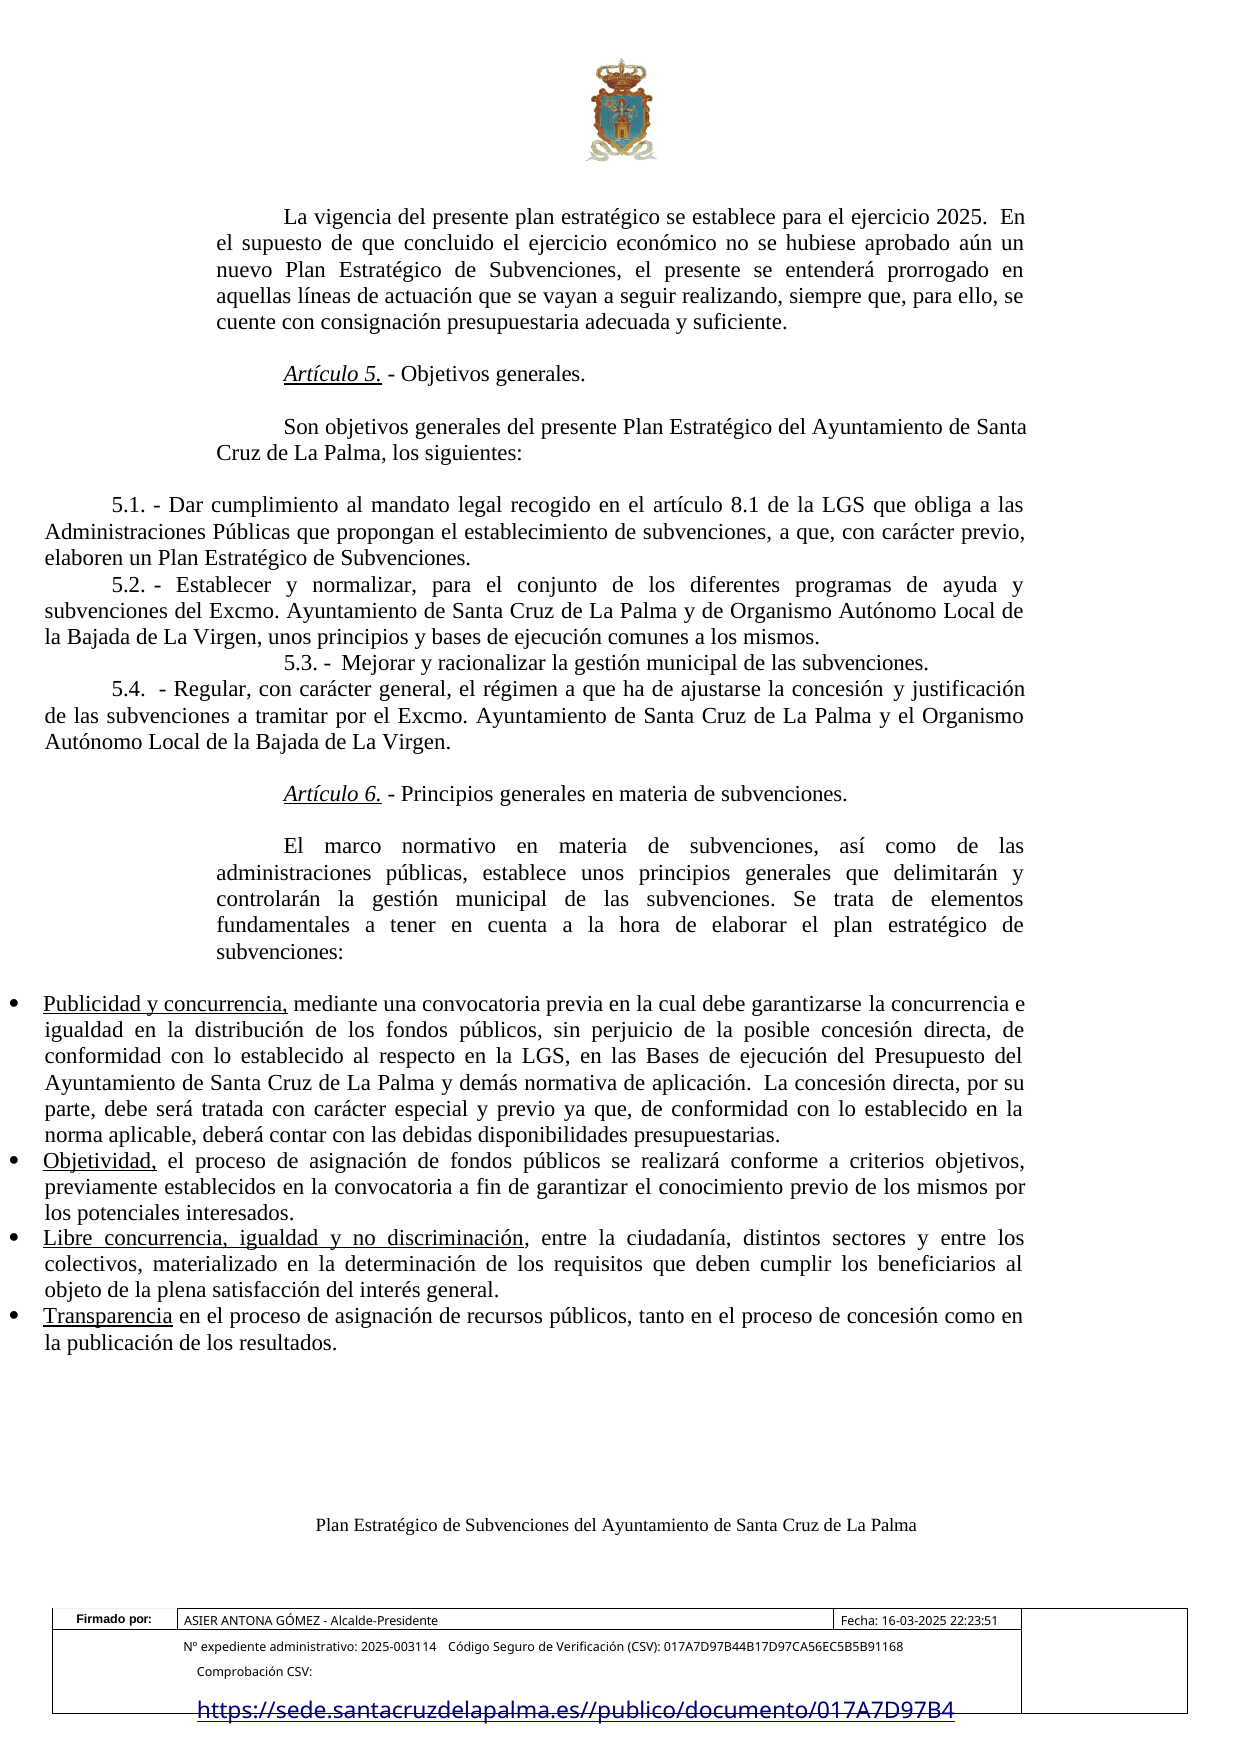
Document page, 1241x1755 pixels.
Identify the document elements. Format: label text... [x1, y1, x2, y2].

text La vigencia del presente plan estratégico se establece para el ejercicio 2025. En el supuesto de que concluido el ejercicio económico no se hubiese aprobado aún un nuevo Plan Estratégico de Subvenciones, el presente se entenderá prorrogado en aquellas líneas de actuación que se vayan a seguir realizando, siempre que, para ello, se cuente con consignación presupuestaria adecuada y suficiente. [216, 203, 1025, 335]
text El marco normativo en materia de subvenciones, así como de las administraciones públicas, establece unos principios generales que delimitarán y controlarán la gestión municipal de las subvenciones. Se trata de elementos fundamentales a tener en cuenta a la hora de elaborar el plan estratégico de subvenciones: [216, 832, 1025, 964]
text Artículo 5. - Objetivos generales. [283, 360, 1196, 387]
text Son objetivos generales del presente Plan Estratégico del Ayuntamiento de Santa Cruz de La Palma, los siguientes: [216, 413, 1063, 466]
list Libre concurrencia, igualdad y no discriminación, entre la ciudadanía, distintos sectores y entre los colectivos, materializado en la determinación de los requisitos que deben cumplir los beneficiarios al objeto de la plena satisfacción del interés general. [10, 1225, 1025, 1302]
list Objetividad, el proceso de asignación de fondos públicos se realizará conforme a criterios objetivos, previamente establecidos en la convocatoria a fin de garantizar el conocimiento previo de los mismos por los potenciales interesados. [10, 1148, 1025, 1225]
list - Regular, con carácter general, el régimen a que ha de ajustarse la concesión y justificación de las subvenciones a tramitar por el Excmo. Ayuntamiento de Santa Cruz de La Palma y el Organismo Autónomo Local de la Bajada de La Virgen. [44, 675, 1025, 754]
text Artículo 6. - Principios generales en materia de subvenciones. [283, 780, 1196, 806]
list Publicidad y concurrencia, mediante una convocatoria previa en la cual debe garantizarse la concurrencia e igualdad en la distribución de los fondos públicos, sin perjuicio de la posible concesión directa, de conformidad con lo establecido al respecto en la LGS, en las Bases de ejecución del Presupuesto del Ayuntamiento de Santa Cruz de La Palma y demás normativa de aplicación. La concesión directa, por su parte, debe será tratada con carácter especial y previo ya que, de conformidad con lo establecido en la norma aplicable, deberá contar con las debidas disponibilidades presupuestarias. [10, 989, 1025, 1148]
list - Mejorar y racionalizar la gestión municipal de las subvenciones. [283, 650, 1196, 675]
list - Establecer y normalizar, para el conjunto de los diferentes programas de ayuda y subvenciones del Excmo. Ayuntamiento de Santa Cruz de La Palma y de Organismo Autónomo Local de la Bajada de La Virgen, unos principios y bases de ejecución comunes a los mismos. [44, 571, 1025, 650]
list Transparencia en el proceso de asignación de recursos públicos, tanto en el proceso de concesión como en la publicación de los resultados. [10, 1302, 1025, 1355]
list - Dar cumplimiento al mandato legal recogido en el artículo 8.1 de la LGS que obliga a las Administraciones Públicas que propongan el establecimiento de subvenciones, a que, con carácter previo, elaboren un Plan Estratégico de Subvenciones. [44, 492, 1025, 571]
